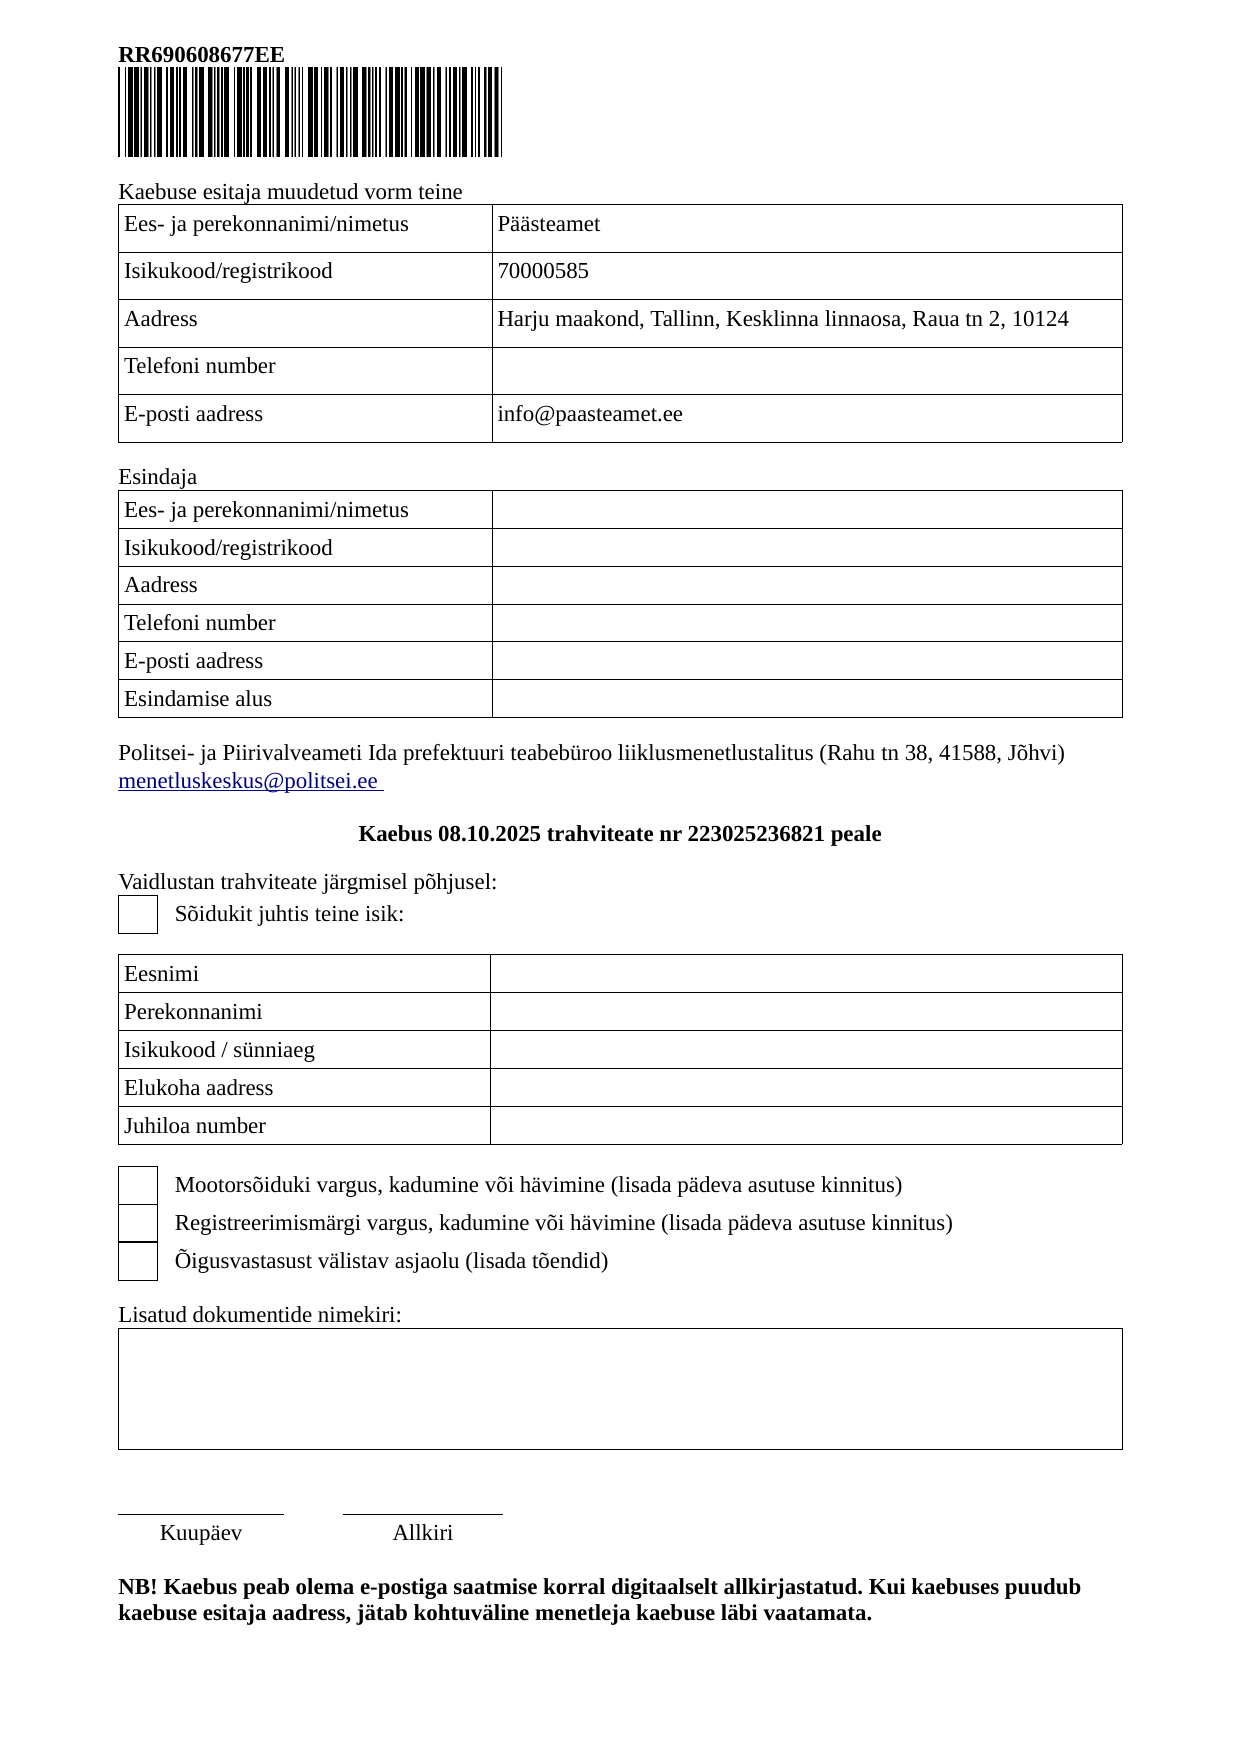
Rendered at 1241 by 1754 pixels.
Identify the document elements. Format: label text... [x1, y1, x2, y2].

table_header [284, 1476, 343, 1514]
table_cell Harju maakond, Tallinn, Kesklinna linnaosa, Raua tn 2, 10124 [493, 300, 1122, 347]
table_cell Kuupäev [118, 1515, 284, 1552]
table_cell [493, 567, 1122, 603]
table_cell [491, 1069, 1122, 1106]
table_cell Elukoha aadress [119, 1069, 490, 1106]
table_header [491, 955, 1122, 992]
text NB! Kaebus peab olema e-postiga saatmise korral digitaalselt allkirjastatud. Kui kaebuses puudub kaebuse esitaja aadress, jätab kohtuväline menetleja kaebuse läbi vaatamata. [118, 1573, 1122, 1626]
table_header Ees- ja perekonnanimi/nimetus [119, 491, 492, 528]
text RR690608677EE [118, 41, 1122, 68]
table_cell [493, 605, 1122, 641]
table_header Mootorsõiduki vargus, kadumine või hävimine (lisada pädeva asutuse kinnitus) [158, 1166, 1122, 1203]
text Vaidlustan trahviteate järgmisel põhjusel: [118, 868, 1122, 895]
table_cell Aadress [119, 567, 492, 603]
table_header [119, 1205, 157, 1241]
table_header Ees- ja perekonnanimi/nimetus [119, 205, 492, 252]
table_cell [491, 993, 1122, 1030]
picture [118, 67, 502, 157]
table_cell Isikukood/registrikood [119, 253, 492, 299]
table_cell 70000585 [493, 253, 1122, 299]
table_cell [491, 1031, 1122, 1068]
table_cell Isikukood/registrikood [119, 529, 492, 566]
text Kaebus 08.10.2025 trahviteate nr 223025236821 peale [118, 820, 1122, 847]
table_cell Telefoni number [119, 348, 492, 394]
table_cell Telefoni number [119, 605, 492, 641]
table_cell Aadress [119, 300, 492, 347]
table_header Õigusvastasust välistav asjaolu (lisada tõendid) [158, 1242, 1122, 1279]
table_cell E-posti aadress [119, 395, 492, 442]
table_cell Esindamise alus [119, 680, 492, 717]
table_cell info@paasteamet.ee [493, 395, 1122, 442]
table_header [493, 491, 1122, 528]
table_header Sõidukit juhtis teine isik: [158, 895, 1122, 933]
table_cell [493, 529, 1122, 566]
table_cell [493, 642, 1122, 679]
table_cell [493, 348, 1122, 394]
table_cell E-posti aadress [119, 642, 492, 679]
table_header Päästeamet [493, 205, 1122, 252]
table_cell Perekonnanimi [119, 993, 490, 1030]
table_header [119, 1329, 1122, 1449]
table_header [343, 1476, 502, 1514]
text Esindaja [118, 463, 1122, 490]
table_header Eesnimi [119, 955, 490, 992]
table_header [119, 1243, 157, 1279]
text Kaebuse esitaja muudetud vorm teine [118, 178, 1122, 204]
table_header Registreerimismärgi vargus, kadumine või hävimine (lisada pädeva asutuse kinnitus) [158, 1204, 1122, 1241]
table_header [119, 1167, 157, 1203]
table_header [119, 896, 157, 933]
table_cell [493, 680, 1122, 717]
table_cell [491, 1107, 1122, 1144]
table_header [118, 1476, 284, 1514]
table_cell Juhiloa number [119, 1107, 490, 1144]
table_cell [284, 1514, 343, 1552]
table_cell Isikukood / sünniaeg [119, 1031, 490, 1068]
table_cell Allkiri [343, 1515, 502, 1552]
text Lisatud dokumentide nimekiri: [118, 1301, 1122, 1327]
text Politsei- ja Piirivalveameti Ida prefektuuri teabebüroo liiklusmenetlustalitus (Rahu tn 38, 41588, Jõhvi) menetluskeskus@politsei.ee [118, 739, 1122, 794]
